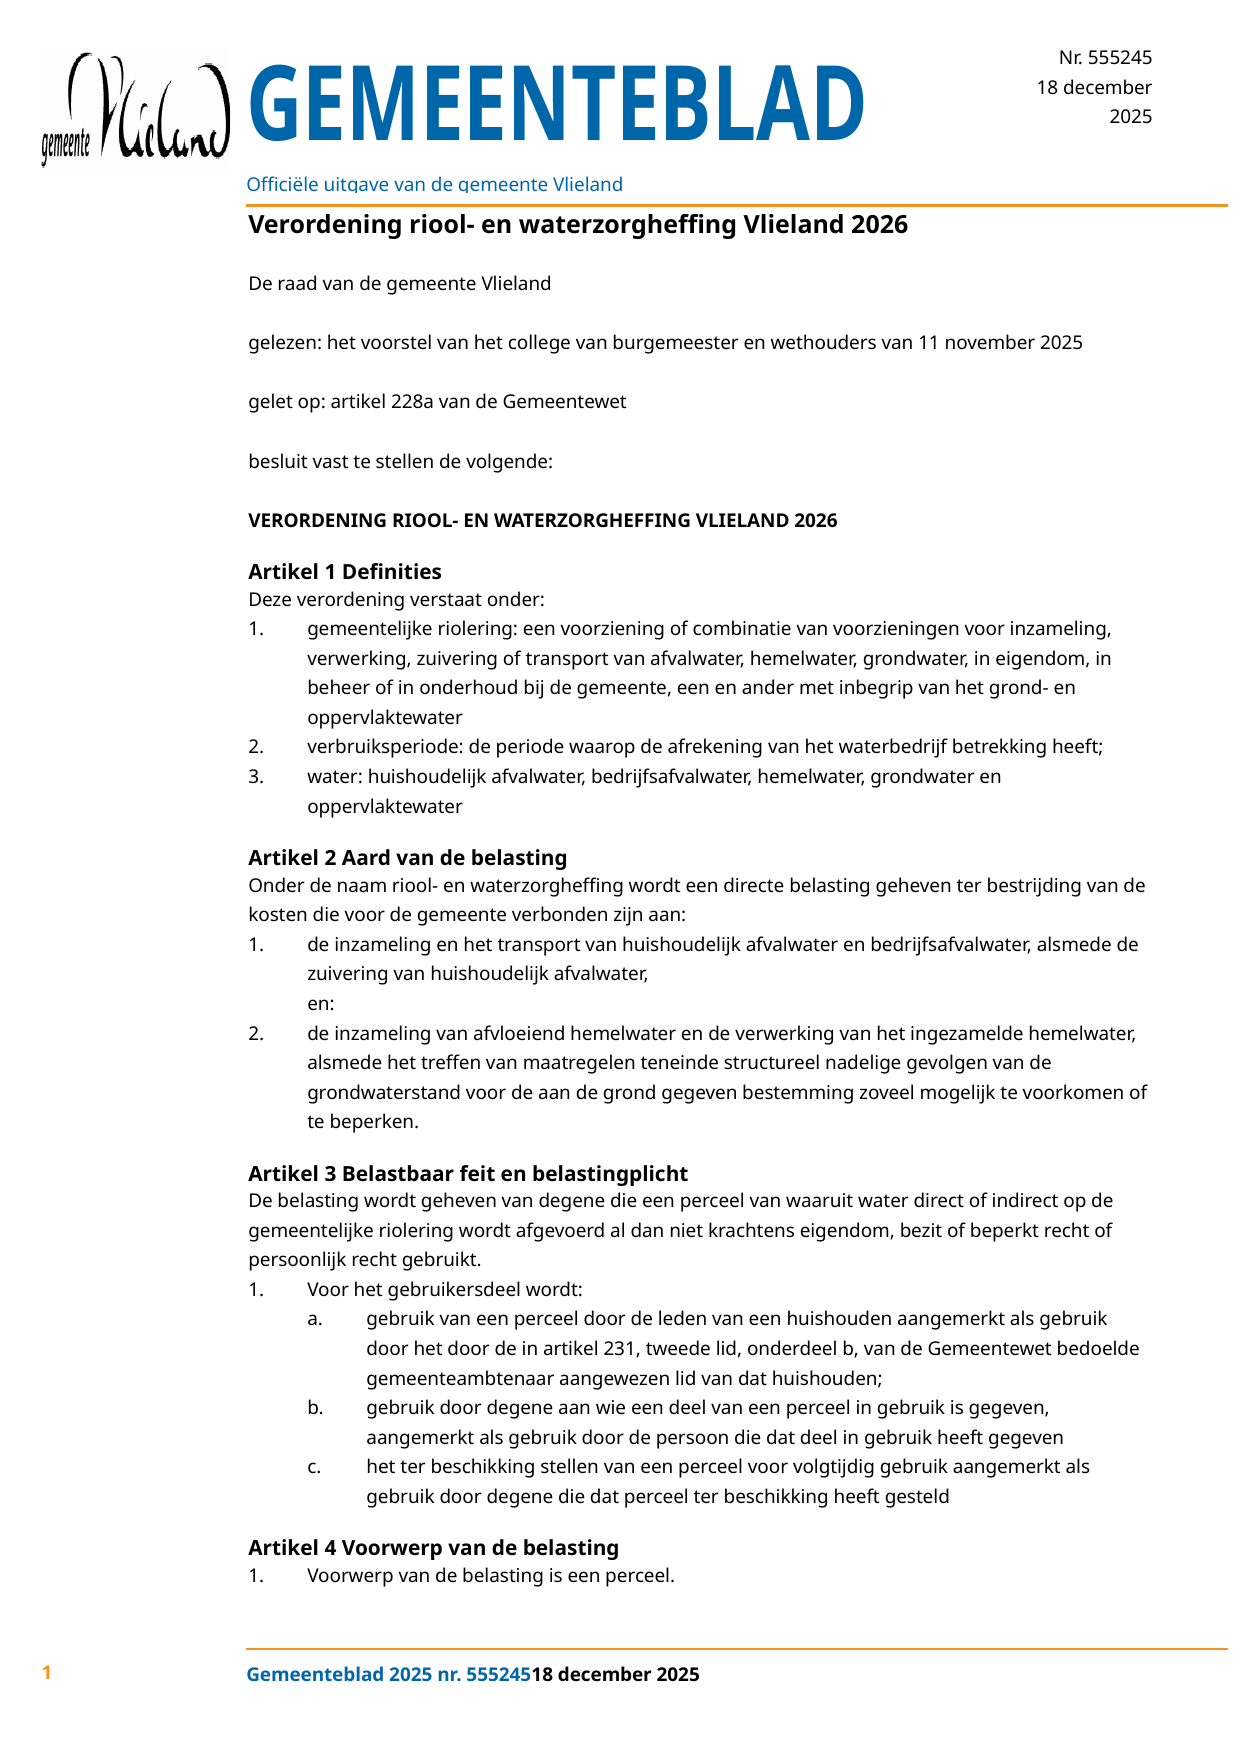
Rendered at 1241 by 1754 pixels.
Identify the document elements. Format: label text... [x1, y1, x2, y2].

list gebruik van een perceel door de leden van een huishouden aangemerkt als gebruik door het door de in artikel 231, tweede lid, onderdeel b, van de Gemeentewet bedoelde gemeenteambtenaar aangewezen lid van dat huishouden; [307, 1306, 1152, 1391]
list verbruiksperiode: de periode waarop de afrekening van het waterbedrijf betrekking heeft; [248, 734, 1152, 759]
list het ter beschikking stellen van een perceel voor volgtijdig gebruik aangemerkt als gebruik door degene die dat perceel ter beschikking heeft gesteld [307, 1453, 1152, 1509]
text gelezen: het voorstel van het college van burgemeester en wethouders van 11 november 2025 [248, 329, 1152, 355]
list gemeentelijke riolering: een voorziening of combinatie van voorzieningen voor inzameling, verwerking, zuivering of transport van afvalwater, hemelwater, grondwater, in eigendom, in beheer of in onderhoud bij de gemeente, een en ander met inbegrip van het grond- en oppervlaktewater [248, 615, 1152, 730]
list de inzameling van afvloeiend hemelwater en de verwerking van het ingezamelde hemelwater, alsmede het treffen van maatregelen teneinde structureel nadelige gevolgen van de grondwaterstand voor de aan de grond gegeven bestemming zoveel mogelijk te voorkomen of te beperken. [248, 1020, 1152, 1134]
text Onder de naam riool- en waterzorgheffing wordt een directe belasting geheven ter bestrijding van de kosten die voor de gemeente verbonden zijn aan: [248, 872, 1152, 927]
text Artikel 3 Belastbaar feit en belastingplicht [248, 1159, 1152, 1187]
list en: [248, 990, 1152, 1016]
text VERORDENING RIOOL- EN WATERZORGHEFFING VLIELAND 2026 [248, 507, 1152, 533]
text Artikel 2 Aard van de belasting [248, 843, 1152, 872]
text gelet op: artikel 228a van de Gemeentewet [248, 389, 1152, 414]
text Deze verordening verstaat onder: [248, 586, 1152, 612]
list de inzameling en het transport van huishoudelijk afvalwater en bedrijfsafvalwater, alsmede de zuivering van huishoudelijk afvalwater, [248, 931, 1152, 986]
list Voor het gebruikersdeel wordt: [248, 1276, 1152, 1302]
list gebruik door degene aan wie een deel van een perceel in gebruik is gegeven, aangemerkt als gebruik door de persoon die dat deel in gebruik heeft gegeven [307, 1394, 1152, 1450]
list Voorwerp van de belasting is een perceel. [248, 1562, 1152, 1588]
picture [41, 47, 231, 172]
list water: huishoudelijk afvalwater, bedrijfsafvalwater, hemelwater, grondwater en oppervlaktewater [248, 763, 1152, 819]
text Artikel 4 Voorwerp van de belasting [248, 1533, 1152, 1562]
text Artikel 1 Definities [248, 557, 1152, 586]
text De raad van de gemeente Vlieland [248, 270, 1152, 296]
text Verordening riool- en waterzorgheffing Vlieland 2026 [248, 207, 1152, 241]
text De belasting wordt geheven van degene die een perceel van waaruit water direct of indirect op de gemeentelijke riolering wordt afgevoerd al dan niet krachtens eigendom, bezit of beperkt recht of persoonlijk recht gebruikt. [248, 1187, 1152, 1272]
text besluit vast te stellen de volgende: [248, 448, 1152, 473]
